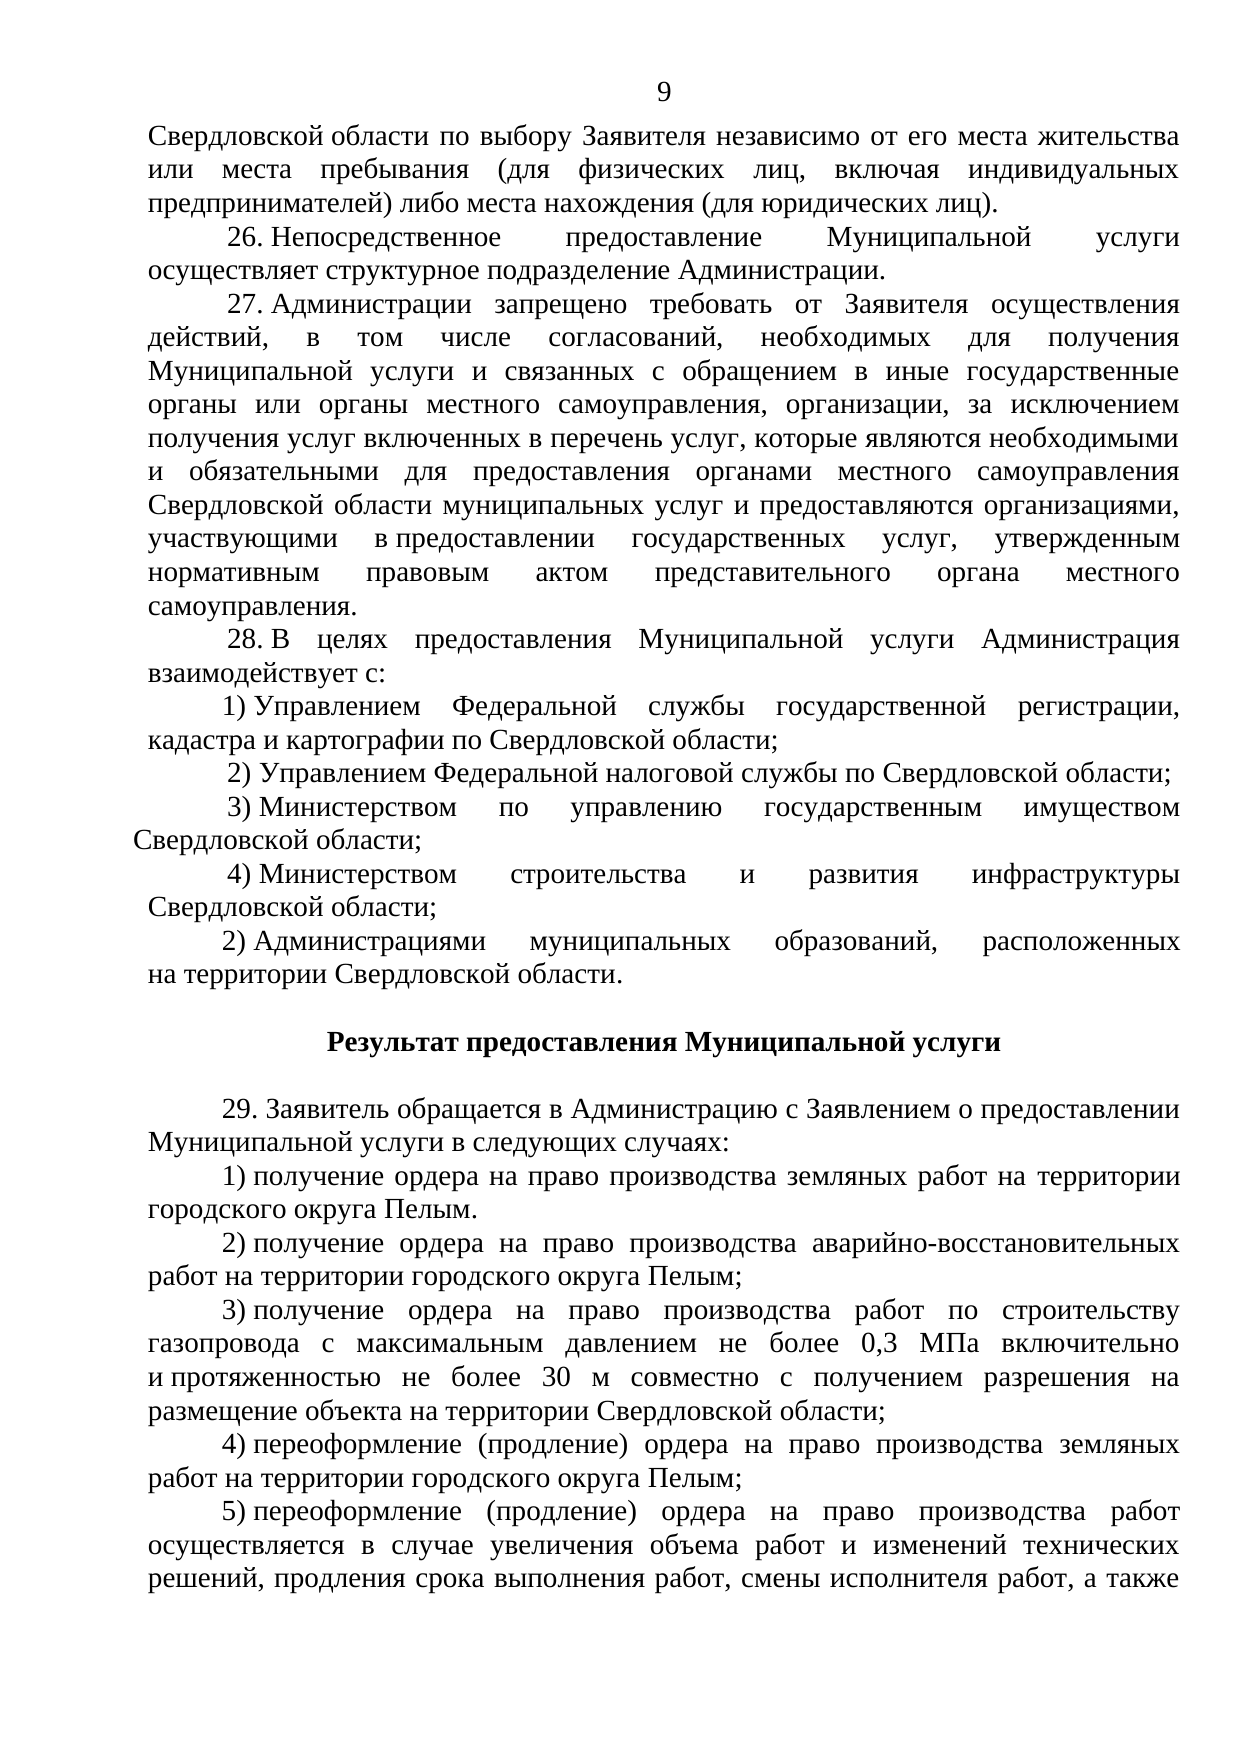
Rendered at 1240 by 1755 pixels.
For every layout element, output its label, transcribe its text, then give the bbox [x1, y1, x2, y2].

text 1) получение ордера на право производства земляных работ на территории городского округа Пелым. [148, 1158, 1181, 1225]
text 1) Управлением Федеральной службы государственной регистрации, кадастра и картографии по Свердловской области; [148, 688, 1181, 755]
text 3) Министерством по управлению государственным имуществом Свердловской области; [133, 789, 1181, 856]
text 5) переоформление (продление) ордера на право производства работ осуществляется в случае увеличения объема работ и изменений технических решений, продления срока выполнения работ, смены исполнителя работ, а также [148, 1493, 1181, 1594]
text 2) Управлением Федеральной налоговой службы по Свердловской области; [148, 755, 1181, 789]
text 26. Непосредственное предоставление Муниципальной услуги осуществляет структурное подразделение Администрации. [148, 219, 1181, 286]
text Свердловской области по выбору Заявителя независимо от его места жительства или места пребывания (для физических лиц, включая индивидуальных предпринимателей) либо места нахождения (для юридических лиц). [148, 118, 1181, 219]
text 2) получение ордера на право производства аварийно-восстановительных работ на территории городского округа Пелым; [148, 1225, 1181, 1292]
text 28. В целях предоставления Муниципальной услуги Администрация взаимодействует с: [148, 621, 1181, 688]
text 4) Министерством строительства и развития инфраструктуры Свердловской области; [148, 856, 1181, 923]
text 27. Администрации запрещено требовать от Заявителя осуществления действий, в том числе согласований, необходимых для получения Муниципальной услуги и связанных с обращением в иные государственные органы или органы местного самоуправления, организации, за исключением получения услуг включенных в перечень услуг, которые являются необходимыми и обязательными для предоставления органами местного самоуправления Свердловской области муниципальных услуг и предоставляются организациями, участвующими в предоставлении государственных услуг, утвержденным нормативным правовым актом представительного органа местного самоуправления. [148, 286, 1181, 621]
text 2) Администрациями муниципальных образований, расположенных на территории Свердловской области. [148, 923, 1181, 990]
text 4) переоформление (продление) ордера на право производства земляных работ на территории городского округа Пелым; [148, 1426, 1181, 1493]
text Результат предоставления Муниципальной услуги [148, 1024, 1181, 1057]
text 29. Заявитель обращается в Администрацию с Заявлением о предоставлении Муниципальной услуги в следующих случаях: [148, 1091, 1181, 1158]
text 3) получение ордера на право производства работ по строительству газопровода с максимальным давлением не более 0,3 МПа включительно и протяженностью не более 30 м совместно с получением разрешения на размещение объекта на территории Свердловской области; [148, 1292, 1181, 1426]
